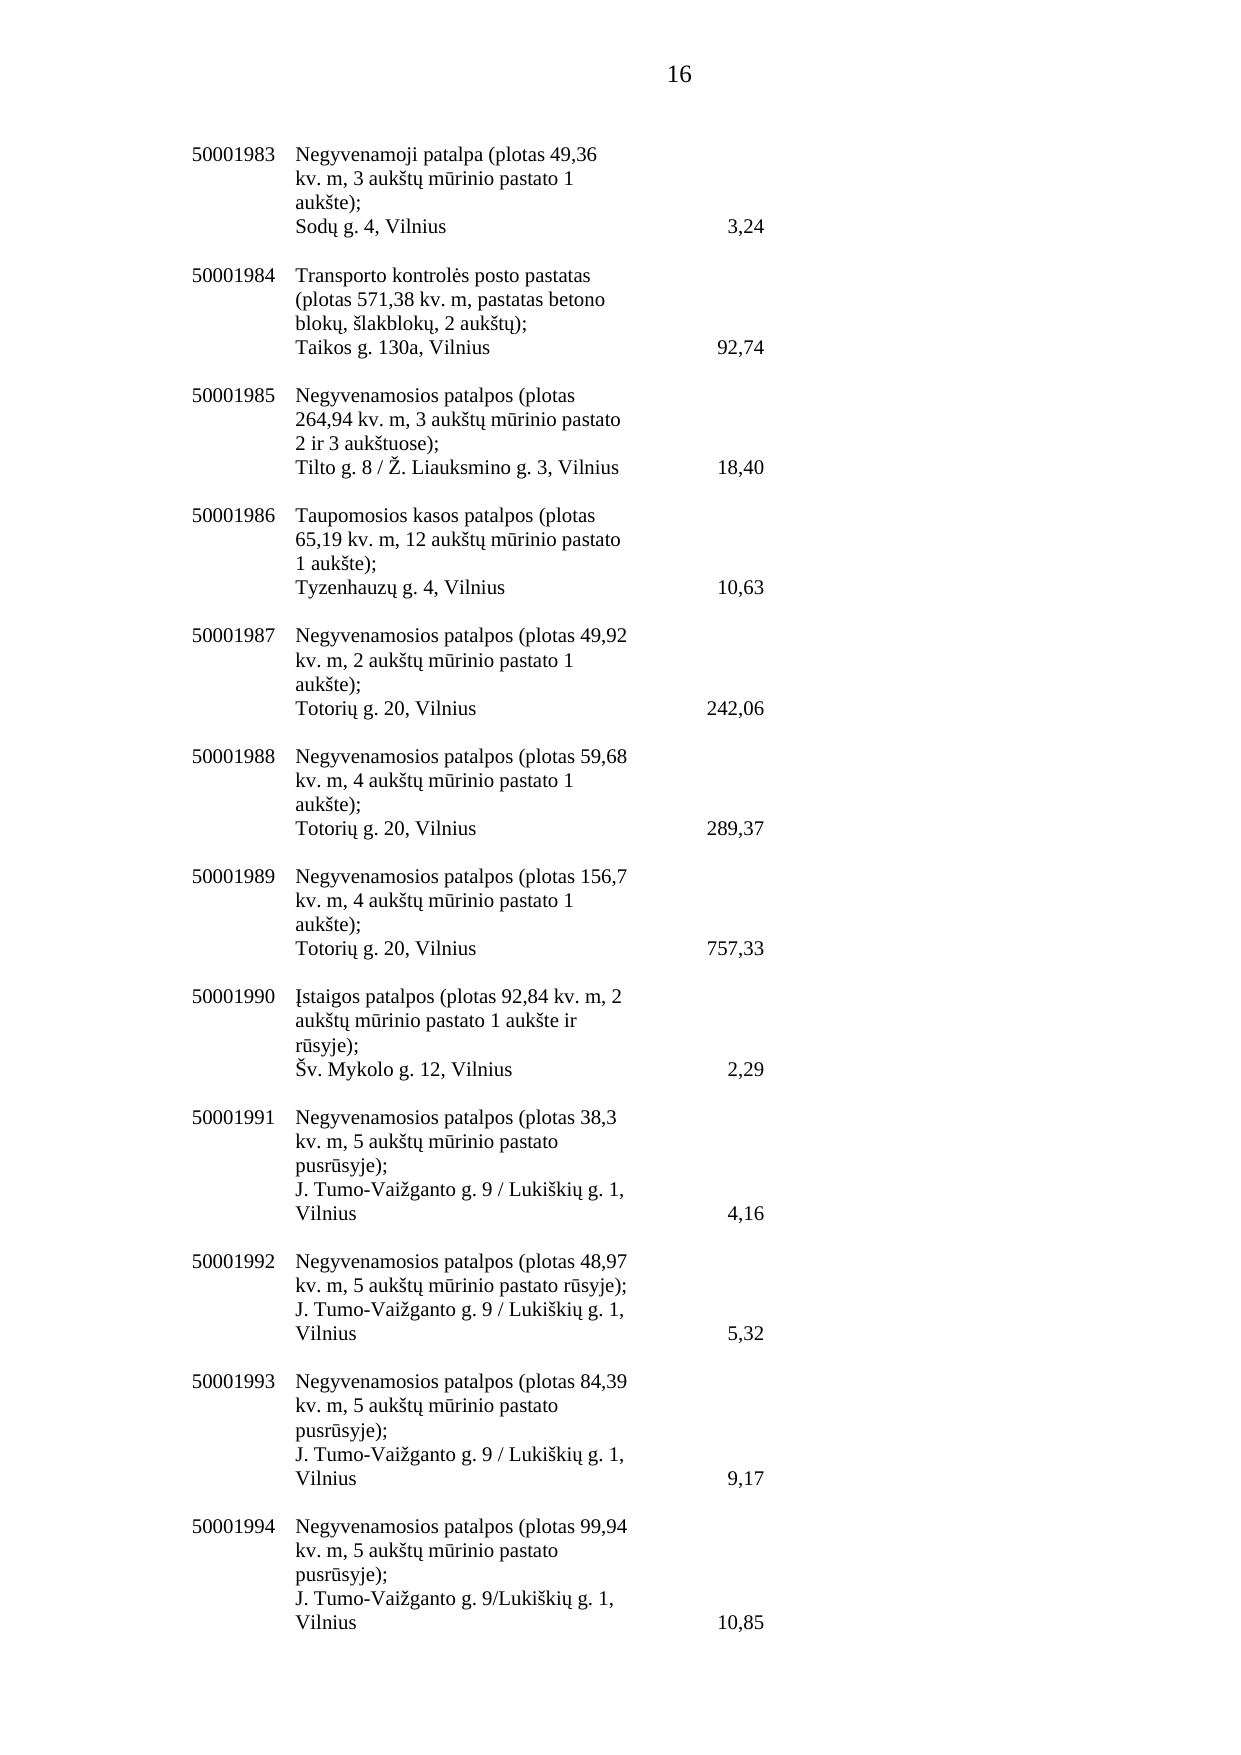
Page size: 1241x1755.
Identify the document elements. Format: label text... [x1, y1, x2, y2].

table_cell 50001983 [177, 142, 289, 238]
table_cell [892, 503, 974, 599]
table_cell 10,85 [634, 1514, 770, 1634]
table_cell [770, 1514, 892, 1634]
table_cell Transporto kontrolės posto pastatas (plotas 571,38 kv. m, pastatas betono blokų, šlakblokų, 2 aukštų); Taikos g. 130a, Vilnius [289, 263, 634, 359]
table_cell 3,24 [634, 142, 770, 238]
table_cell Negyvenamosios patalpos (plotas 48,97 kv. m, 5 aukštų mūrinio pastato rūsyje); J. Tumo-Vaižganto g. 9 / Lukiškių g. 1, Vilnius [289, 1249, 634, 1345]
table_cell [177, 1225, 1181, 1249]
table_cell 18,40 [634, 383, 770, 479]
table_cell 92,74 [634, 263, 770, 359]
table_cell Negyvenamosios patalpos (plotas 59,68 kv. m, 4 aukštų mūrinio pastato 1 aukšte); Totorių g. 20, Vilnius [289, 744, 634, 840]
table_cell [1098, 142, 1181, 238]
table_cell 50001986 [177, 503, 289, 599]
table_cell Negyvenamosios patalpos (plotas 264,94 kv. m, 3 aukštų mūrinio pastato 2 ir 3 aukštuose); Tilto g. 8 / Ž. Liauksmino g. 3, Vilnius [289, 383, 634, 479]
table_cell 289,37 [634, 744, 770, 840]
table_cell [177, 1490, 1181, 1514]
table_cell [892, 744, 974, 840]
table_cell [770, 383, 892, 479]
table_cell 4,16 [634, 1105, 770, 1225]
table_cell 50001984 [177, 263, 289, 359]
table_cell [770, 1105, 892, 1225]
table_cell [974, 503, 1098, 599]
table_cell 50001994 [177, 1514, 289, 1634]
table_cell [770, 744, 892, 840]
table_cell [177, 359, 1181, 383]
table_cell [892, 263, 974, 359]
table_cell [177, 118, 1181, 142]
table_cell 2,29 [634, 984, 770, 1081]
table_cell [1098, 383, 1181, 479]
table_cell [892, 1369, 974, 1490]
table_cell [892, 1249, 974, 1345]
table_cell [974, 142, 1098, 238]
table_cell Negyvenamoji patalpa (plotas 49,36 kv. m, 3 aukštų mūrinio pastato 1 aukšte); Sodų g. 4, Vilnius [289, 142, 634, 238]
table_cell 10,63 [634, 503, 770, 599]
table_cell 5,32 [634, 1249, 770, 1345]
table_cell [770, 1249, 892, 1345]
table_cell 9,17 [634, 1369, 770, 1490]
table_cell [1098, 503, 1181, 599]
table_cell [1098, 1249, 1181, 1345]
table_cell [1098, 263, 1181, 359]
table_cell Negyvenamosios patalpos (plotas 99,94 kv. m, 5 aukštų mūrinio pastato pusrūsyje); J. Tumo-Vaižganto g. 9/Lukiškių g. 1, Vilnius [289, 1514, 634, 1634]
table_cell [770, 503, 892, 599]
table_cell [892, 1105, 974, 1225]
table_cell [1098, 984, 1181, 1081]
table_cell [974, 864, 1098, 960]
table_cell [892, 624, 974, 720]
table_cell [974, 383, 1098, 479]
table_cell [770, 142, 892, 238]
table_cell [177, 239, 1181, 262]
table_cell [892, 383, 974, 479]
table_cell [177, 720, 1181, 744]
table_cell [177, 960, 1181, 984]
table_cell [770, 984, 892, 1081]
table_cell [974, 1514, 1098, 1634]
table_cell [1098, 1105, 1181, 1225]
table_cell [974, 1369, 1098, 1490]
table_cell [1098, 624, 1181, 720]
table_cell [770, 1369, 892, 1490]
table_cell 50001988 [177, 744, 289, 840]
table_cell [892, 984, 974, 1081]
table_cell 50001993 [177, 1369, 289, 1490]
table_cell [177, 1345, 1181, 1369]
table_cell [974, 263, 1098, 359]
table_cell Negyvenamosios patalpos (plotas 38,3 kv. m, 5 aukštų mūrinio pastato pusrūsyje); J. Tumo-Vaižganto g. 9 / Lukiškių g. 1, Vilnius [289, 1105, 634, 1225]
table_cell [177, 840, 1181, 864]
table_cell [177, 479, 1181, 503]
table_cell [892, 1514, 974, 1634]
table_cell [177, 599, 1181, 623]
table_cell Negyvenamosios patalpos (plotas 49,92 kv. m, 2 aukštų mūrinio pastato 1 aukšte); Totorių g. 20, Vilnius [289, 624, 634, 720]
table_cell [177, 1081, 1181, 1105]
table_cell Negyvenamosios patalpos (plotas 156,7 kv. m, 4 aukštų mūrinio pastato 1 aukšte); Totorių g. 20, Vilnius [289, 864, 634, 960]
table_cell [974, 624, 1098, 720]
table_cell [770, 263, 892, 359]
table_cell [770, 864, 892, 960]
table_cell 50001992 [177, 1249, 289, 1345]
table_cell 50001989 [177, 864, 289, 960]
table_cell 50001991 [177, 1105, 289, 1225]
table_cell 242,06 [634, 624, 770, 720]
table_cell Įstaigos patalpos (plotas 92,84 kv. m, 2 aukštų mūrinio pastato 1 aukšte ir rūsyje); Šv. Mykolo g. 12, Vilnius [289, 984, 634, 1081]
table_cell [1098, 864, 1181, 960]
table_cell 757,33 [634, 864, 770, 960]
table_cell [1098, 1514, 1181, 1634]
table_cell 50001987 [177, 624, 289, 720]
table_cell [770, 624, 892, 720]
table_cell [974, 744, 1098, 840]
table_cell [974, 1249, 1098, 1345]
table_cell 50001990 [177, 984, 289, 1081]
table_cell [892, 864, 974, 960]
table_cell 50001985 [177, 383, 289, 479]
table_cell [1098, 1369, 1181, 1490]
table_cell [892, 142, 974, 238]
table_cell [974, 1105, 1098, 1225]
table_cell Taupomosios kasos patalpos (plotas 65,19 kv. m, 12 aukštų mūrinio pastato 1 aukšte); Tyzenhauzų g. 4, Vilnius [289, 503, 634, 599]
table_cell [974, 984, 1098, 1081]
table_cell Negyvenamosios patalpos (plotas 84,39 kv. m, 5 aukštų mūrinio pastato pusrūsyje); J. Tumo-Vaižganto g. 9 / Lukiškių g. 1, Vilnius [289, 1369, 634, 1490]
table_cell [1098, 744, 1181, 840]
